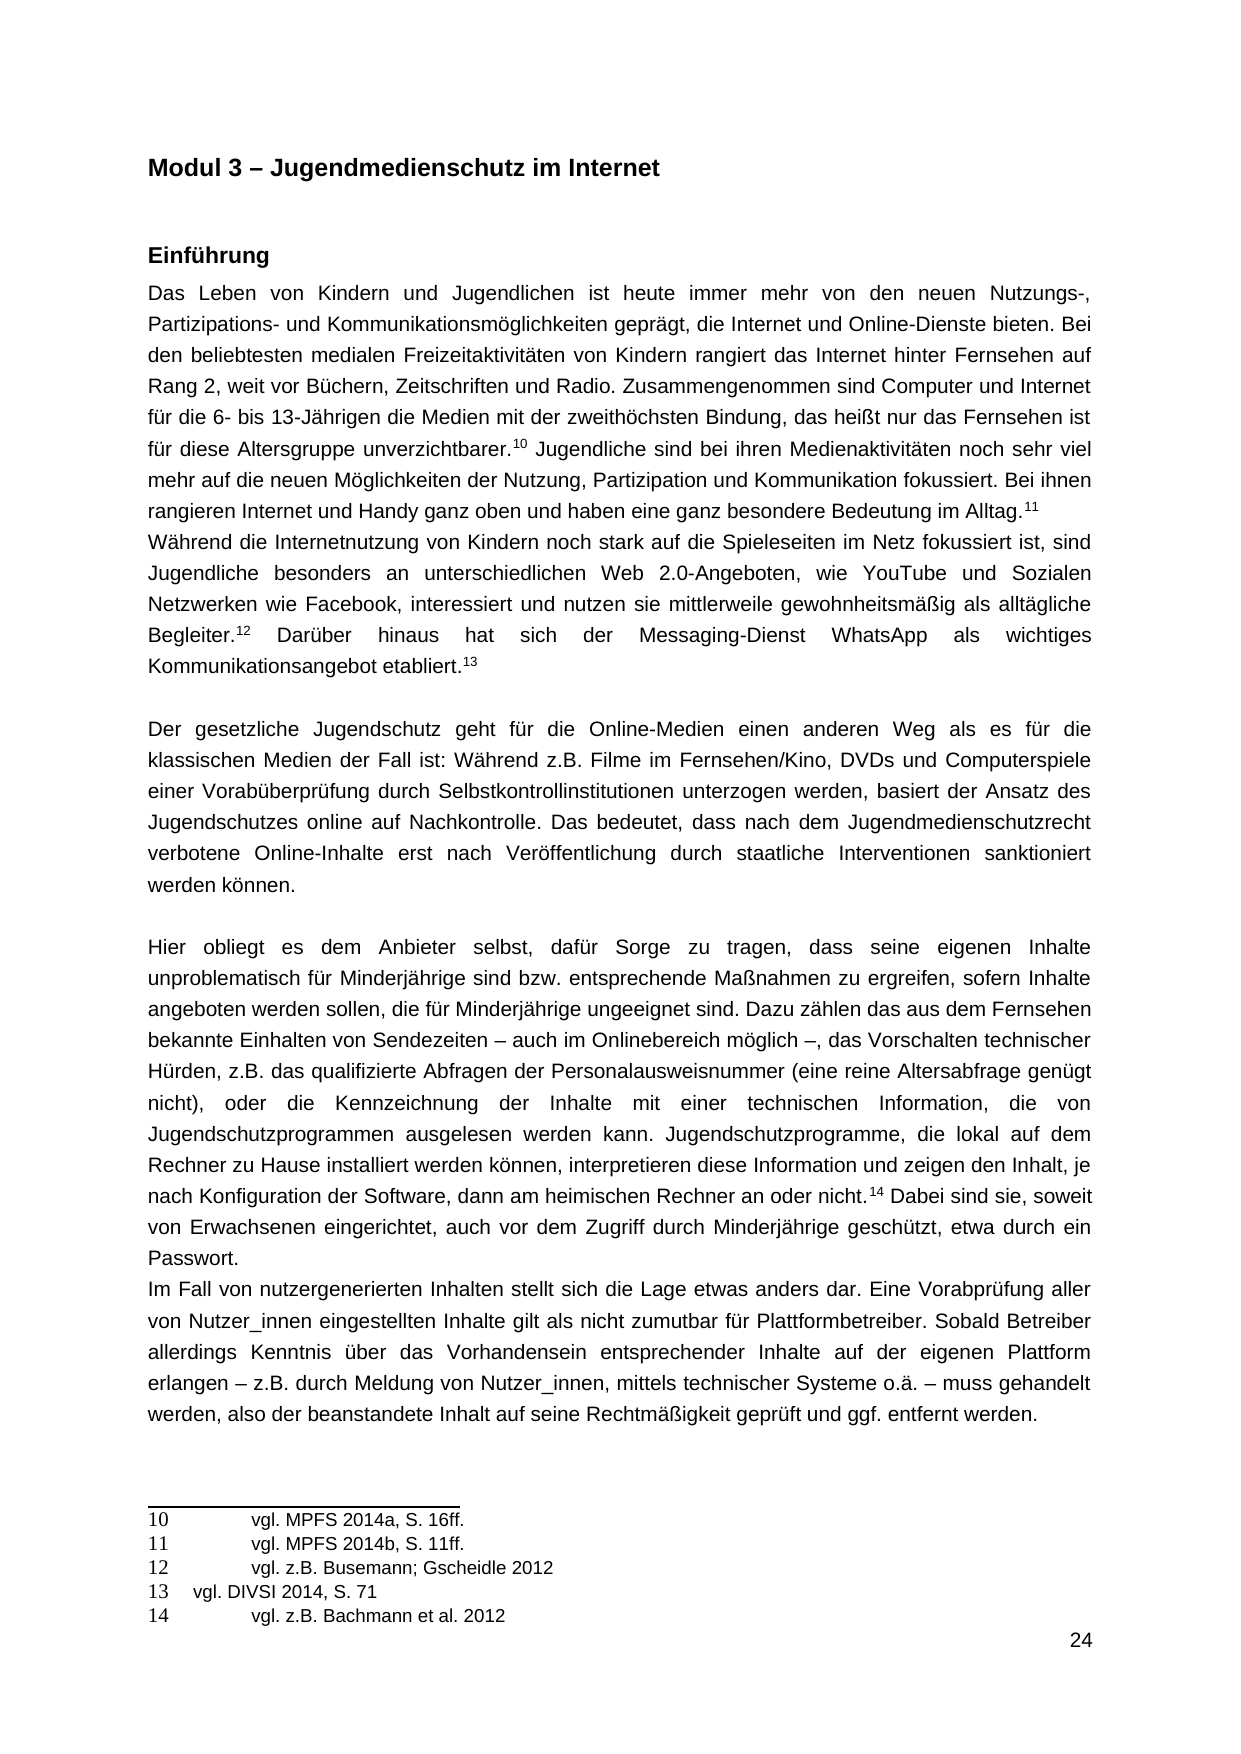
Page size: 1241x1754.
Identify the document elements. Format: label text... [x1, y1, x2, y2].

text vgl. z.B. Busemann; Gscheidle 2012 [148, 1555, 1092, 1579]
text vgl. MPFS 2014a, S. 16ff. [148, 1507, 1092, 1531]
text vgl. DIVSI 2014, S. 71 [148, 1579, 1092, 1603]
text Hier obliegt es dem Anbieter selbst, dafür Sorge zu tragen, dass seine eigenen Inhalte unproblematisch für Minderjährige sind bzw. entsprechende Maßnahmen zu ergreifen, sofern Inhalte angeboten werden sollen, die für Minderjährige ungeeignet sind. Dazu zählen das aus dem Fernsehen bekannte Einhalten von Sendezeiten – auch im Onlinebereich möglich –, das Vorschalten technischer Hürden, z.B. das qualifizierte Abfragen der Personalausweisnummer (eine reine Altersabfrage genügt nicht), oder die Kennzeichnung der Inhalte mit einer technischen Information, die von Jugendschutzprogrammen ausgelesen werden kann. Jugendschutzprogramme, die lokal auf dem Rechner zu Hause installiert werden können, interpretieren diese Information und zeigen den Inhalt, je nach Konfiguration der Software, dann am heimischen Rechner an oder nicht. Dabei sind sie, soweit von Erwachsenen eingerichtet, auch vor dem Zugriff durch Minderjährige geschützt, etwa durch ein Passwort. [148, 935, 1092, 1270]
text Während die Internetnutzung von Kindern noch stark auf die Spieleseiten im Netz fokussiert ist, sind Jugendliche besonders an unterschiedlichen Web 2.0-Angeboten, wie YouTube und Sozialen Netzwerken wie Facebook, interessiert und nutzen sie mittlerweile gewohnheitsmäßig als alltägliche Begleiter. Darüber hinaus hat sich der Messaging-Dienst WhatsApp als wichtiges Kommunikationsangebot etabliert. [148, 530, 1092, 678]
text Im Fall von nutzergenerierten Inhalten stellt sich die Lage etwas anders dar. Eine Vorabprüfung aller von Nutzer_innen eingestellten Inhalte gilt als nicht zumutbar für Plattformbetreiber. Sobald Betreiber allerdings Kenntnis über das Vorhandensein entsprechender Inhalte auf der eigenen Plattform erlangen – z.B. durch Meldung von Nutzer_innen, mittels technischer Systeme o.ä. – muss gehandelt werden, also der beanstandete Inhalt auf seine Rechtmäßigkeit geprüft und ggf. entfernt werden. [148, 1277, 1092, 1426]
text vgl. MPFS 2014b, S. 11ff. [148, 1531, 1092, 1555]
text Modul 3 – Jugendmedienschutz im Internet [148, 153, 1092, 181]
text vgl. z.B. Bachmann et al. 2012 [148, 1603, 1092, 1627]
text Einführung [148, 242, 1092, 268]
text Das Leben von Kindern und Jugendlichen ist heute immer mehr von den neuen Nutzungs-, Partizipations- und Kommunikationsmöglichkeiten geprägt, die Internet und Online-Dienste bieten. Bei den beliebtesten medialen Freizeitaktivitäten von Kindern rangiert das Internet hinter Fernsehen auf Rang 2, weit vor Büchern, Zeitschriften und Radio. Zusammengenommen sind Computer und Internet für die 6- bis 13-Jährigen die Medien mit der zweithöchsten Bindung, das heißt nur das Fernsehen ist für diese Altersgruppe unverzichtbarer. Jugendliche sind bei ihren Medienaktivitäten noch sehr viel mehr auf die neuen Möglichkeiten der Nutzung, Partizipation und Kommunikation fokussiert. Bei ihnen rangieren Internet und Handy ganz oben und haben eine ganz besondere Bedeutung im Alltag. [148, 281, 1092, 523]
text Der gesetzliche Jugendschutz geht für die Online-Medien einen anderen Weg als es für die klassischen Medien der Fall ist: Während z.B. Filme im Fernsehen/Kino, DVDs und Computerspiele einer Vorabüberprüfung durch Selbstkontrollinstitutionen unterzogen werden, basiert der Ansatz des Jugendschutzes online auf Nachkontrolle. Das bedeutet, dass nach dem Jugendmedienschutzrecht verbotene Online-Inhalte erst nach Veröffentlichung durch staatliche Interventionen sanktioniert werden können. [148, 717, 1092, 896]
